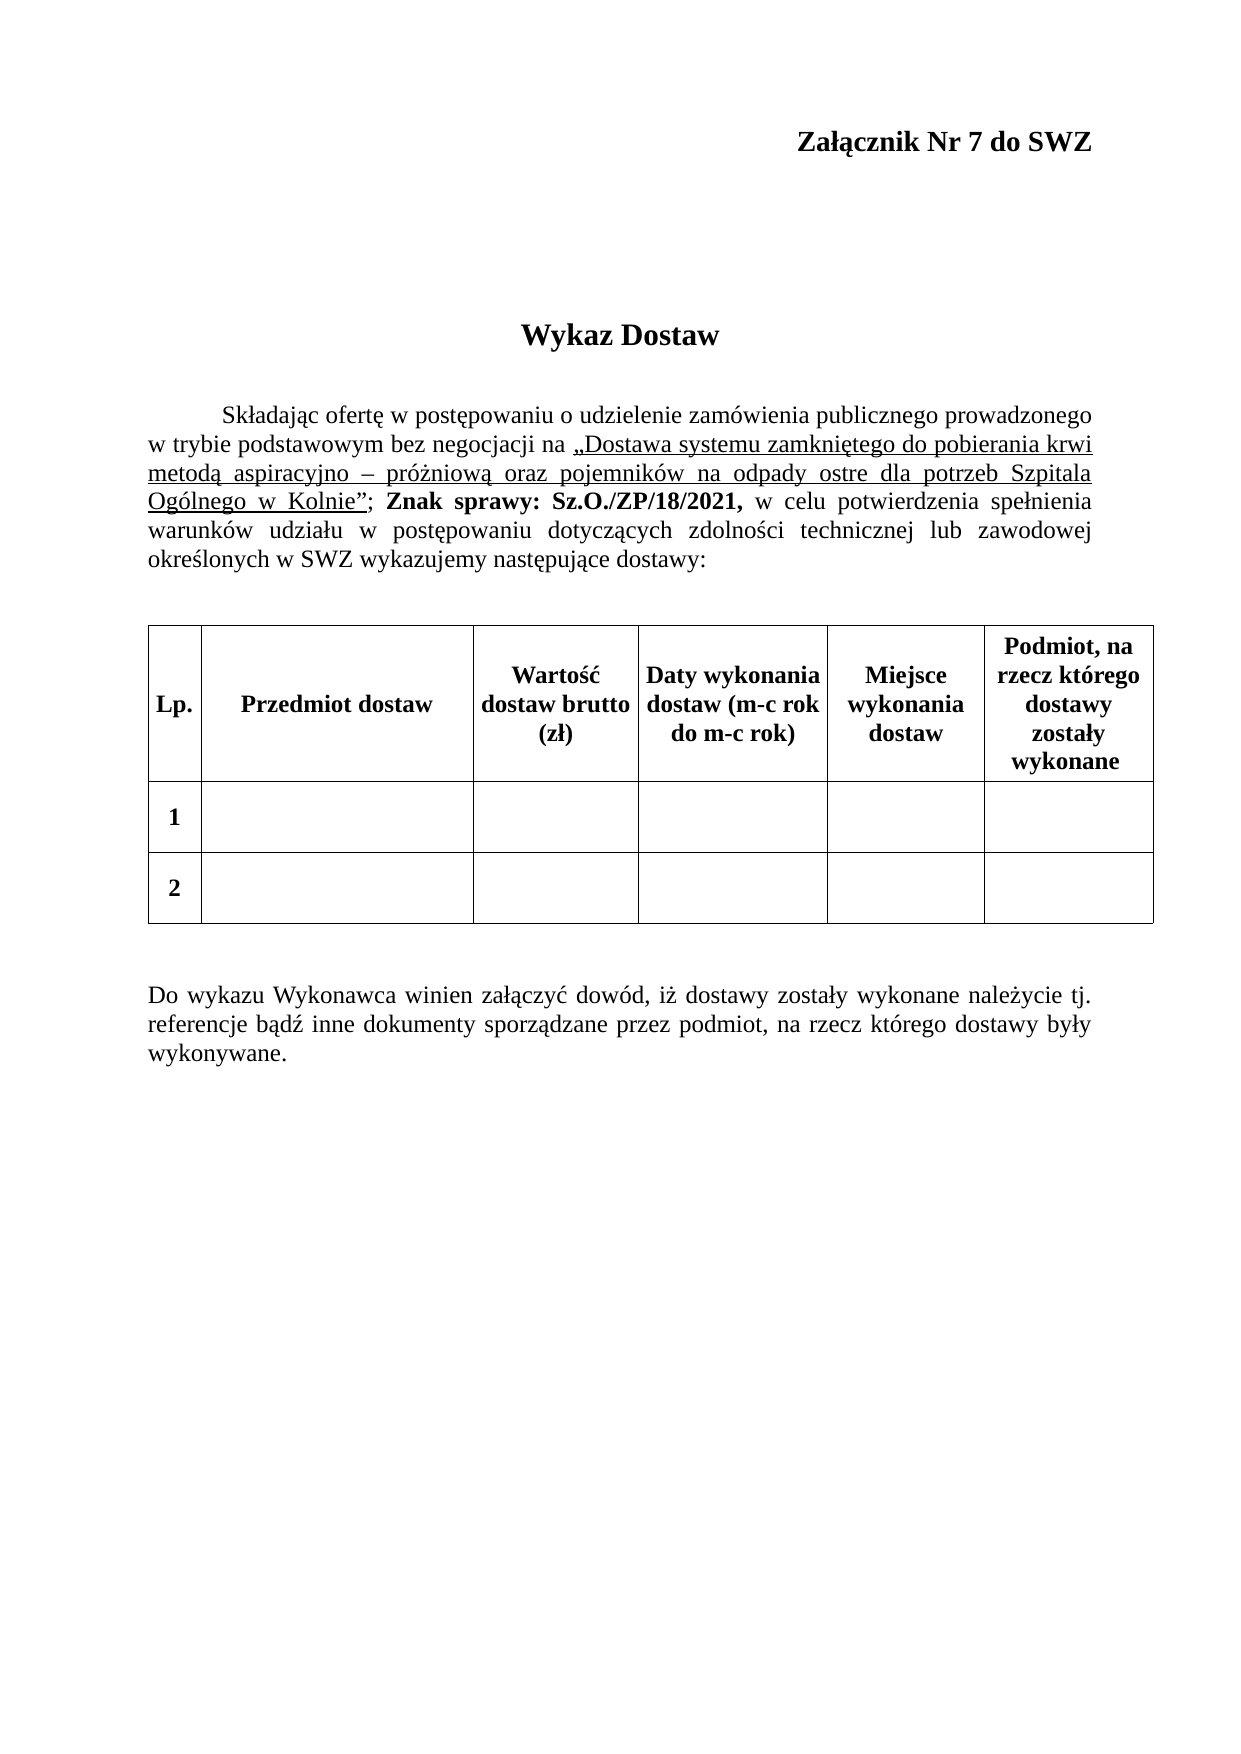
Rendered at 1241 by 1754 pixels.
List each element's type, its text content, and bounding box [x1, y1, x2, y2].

text Wykaz Dostaw [148, 316, 1092, 352]
table_cell [985, 782, 1153, 852]
table_cell [202, 853, 473, 922]
table_header Wartość dostaw brutto (zł) [474, 626, 638, 781]
table_header Przedmiot dostaw [202, 626, 473, 781]
table_header Podmiot, na rzecz którego dostawy zostały wykonane [985, 626, 1153, 781]
subtitle Załącznik Nr 7 do SWZ [148, 124, 1092, 158]
table_cell 2 [149, 853, 201, 922]
table_cell [639, 782, 827, 852]
list Do wykazu Wykonawca winien załączyć dowód, iż dostawy zostały wykonane należycie tj. referencje bądź inne dokumenty sporządzane przez podmiot, na rzecz którego dostawy były wykonywane. [148, 980, 1092, 1066]
table_cell [828, 853, 984, 922]
table_header Miejsce wykonania dostaw [828, 626, 984, 781]
text Ogólnego w Kolnie”; Znak sprawy: Sz.O./ZP/18/2021, w celu potwierdzenia spełnienia warunków udziału w postępowaniu dotyczących zdolności technicznej lub zawodowej określonych w SWZ wykazujemy następujące dostawy: [148, 484, 1092, 573]
table_cell [639, 853, 827, 922]
table_cell [828, 782, 984, 852]
text Składając ofertę w postępowaniu o udzielenie zamówienia publicznego prowadzonego w trybie podstawowym bez negocjacji na „Dostawa systemu zamkniętego do pobierania krwi metodą aspiracyjno – próżniową oraz pojemników na odpady ostre dla potrzeb Szpitala [148, 400, 1092, 483]
table_cell [474, 853, 638, 922]
table_header Daty wykonania dostaw (m-c rok do m-c rok) [639, 626, 827, 781]
table_cell 1 [149, 782, 201, 852]
table_cell [985, 853, 1153, 922]
table_cell [202, 782, 473, 852]
table_header Lp. [149, 626, 201, 781]
table_cell [474, 782, 638, 852]
